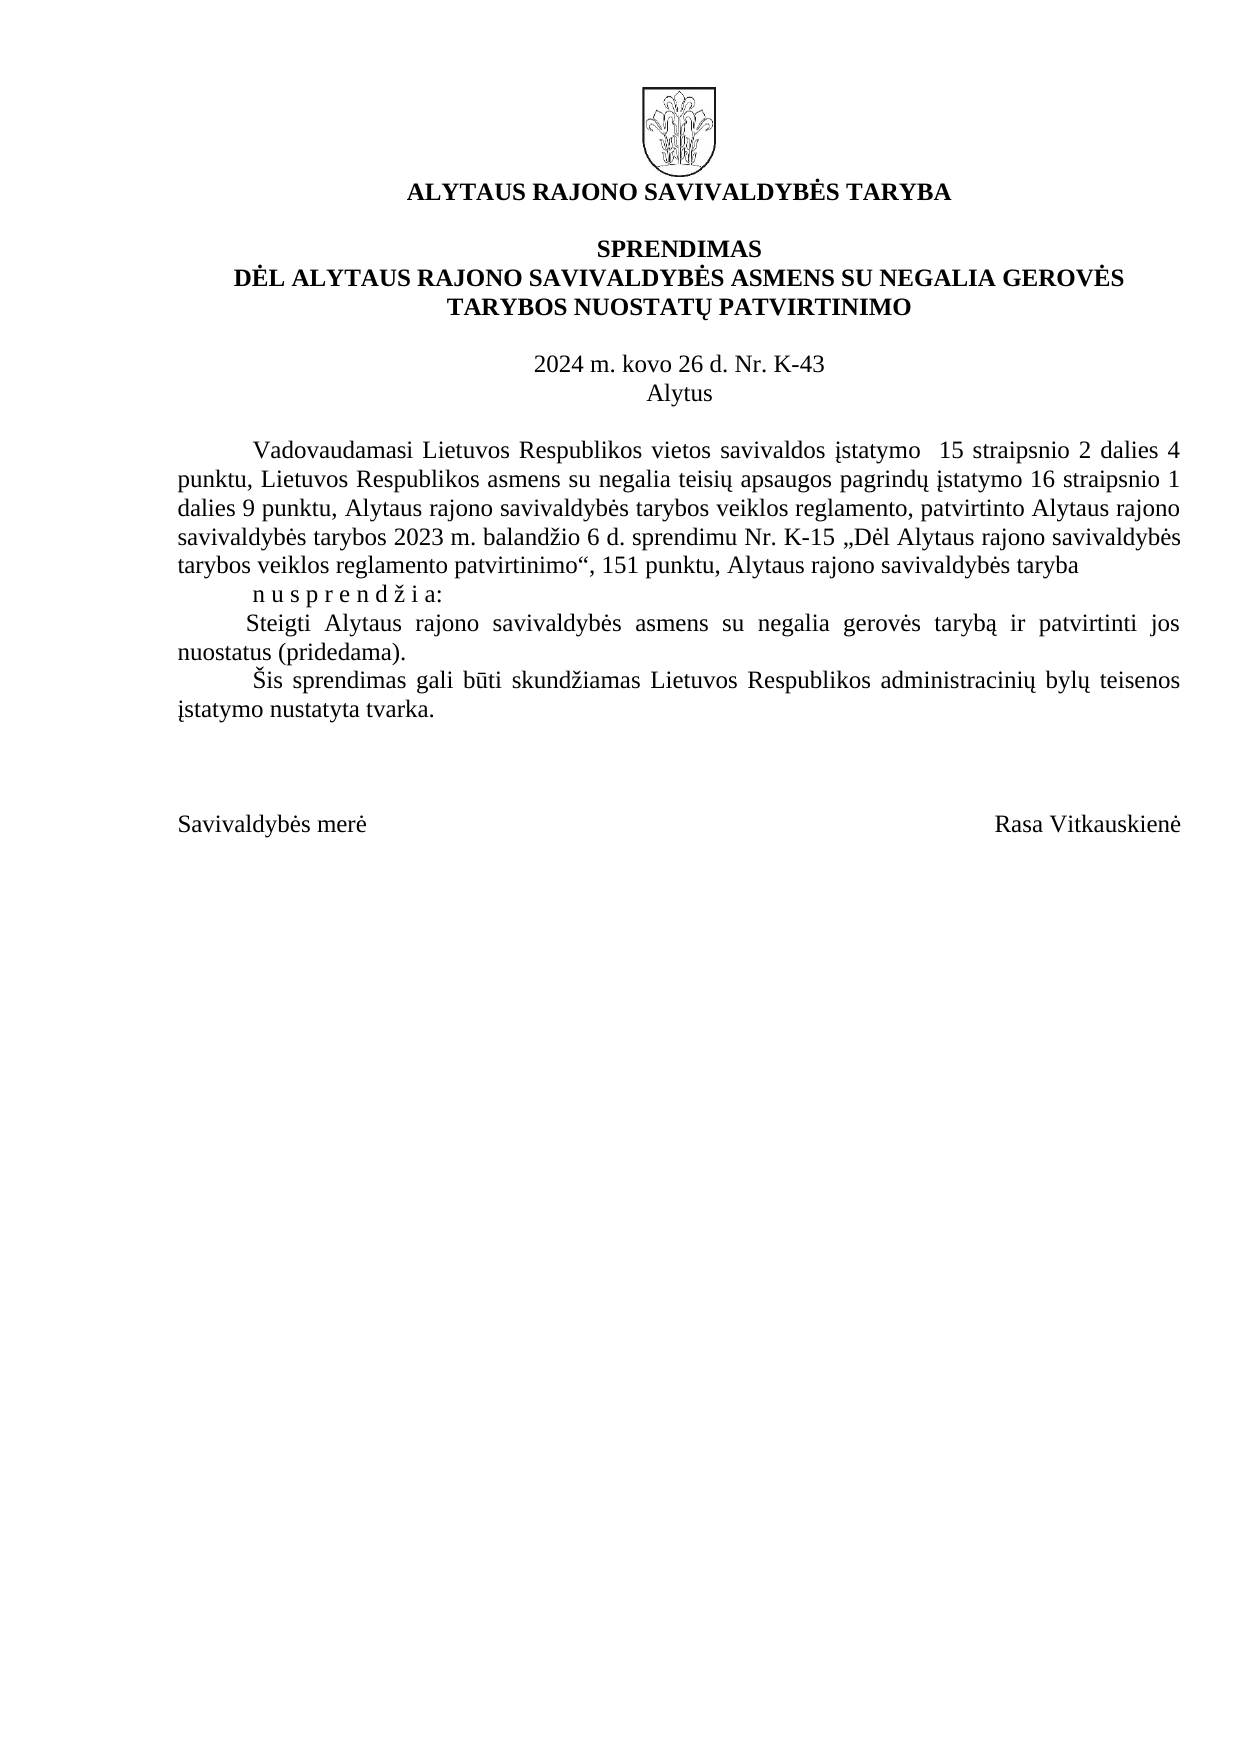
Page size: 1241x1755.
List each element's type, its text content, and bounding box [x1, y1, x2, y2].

text DĖL ALYTAUS RAJONO SAVIVALDYBĖS ASMENS SU NEGALIA GEROVĖS TARYBOS nuostatų patvirtinimo [177, 263, 1181, 321]
text Vadovaudamasi Lietuvos Respublikos vietos savivaldos įstatymo 15 straipsnio 2 dalies 4 punktu, Lietuvos Respublikos asmens su negalia teisių apsaugos pagrindų įstatymo 16 straipsnio 1 dalies 9 punktu, Alytaus rajono savivaldybės tarybos veiklos reglamento, patvirtinto Alytaus rajono savivaldybės tarybos 2023 m. balandžio 6 d. sprendimu Nr. K-15 „Dėl Alytaus rajono savivaldybės tarybos veiklos reglamento patvirtinimo“, 151 punktu, Alytaus rajono savivaldybės taryba [177, 436, 1181, 579]
text ALYTAUS RAJONO SAVIVALDYBĖS TARYBA [177, 177, 1181, 206]
text Savivaldybės merė Rasa Vitkauskienė [177, 809, 1181, 838]
text Steigti Alytaus rajono savivaldybės asmens su negalia gerovės tarybą ir patvirtinti jos nuostatus (pridedama). [177, 608, 1181, 666]
text Šis sprendimas gali būti skundžiamas Lietuvos Respublikos administracinių bylų teisenos įstatymo nustatyta tvarka. [177, 666, 1181, 723]
text n u s p r e n d ž i a: [177, 579, 1181, 608]
text SPRENDIMAS [177, 234, 1181, 263]
text Alytus [177, 378, 1181, 407]
text 2024 m. kovo 26 d. Nr. K-43 [177, 349, 1181, 378]
